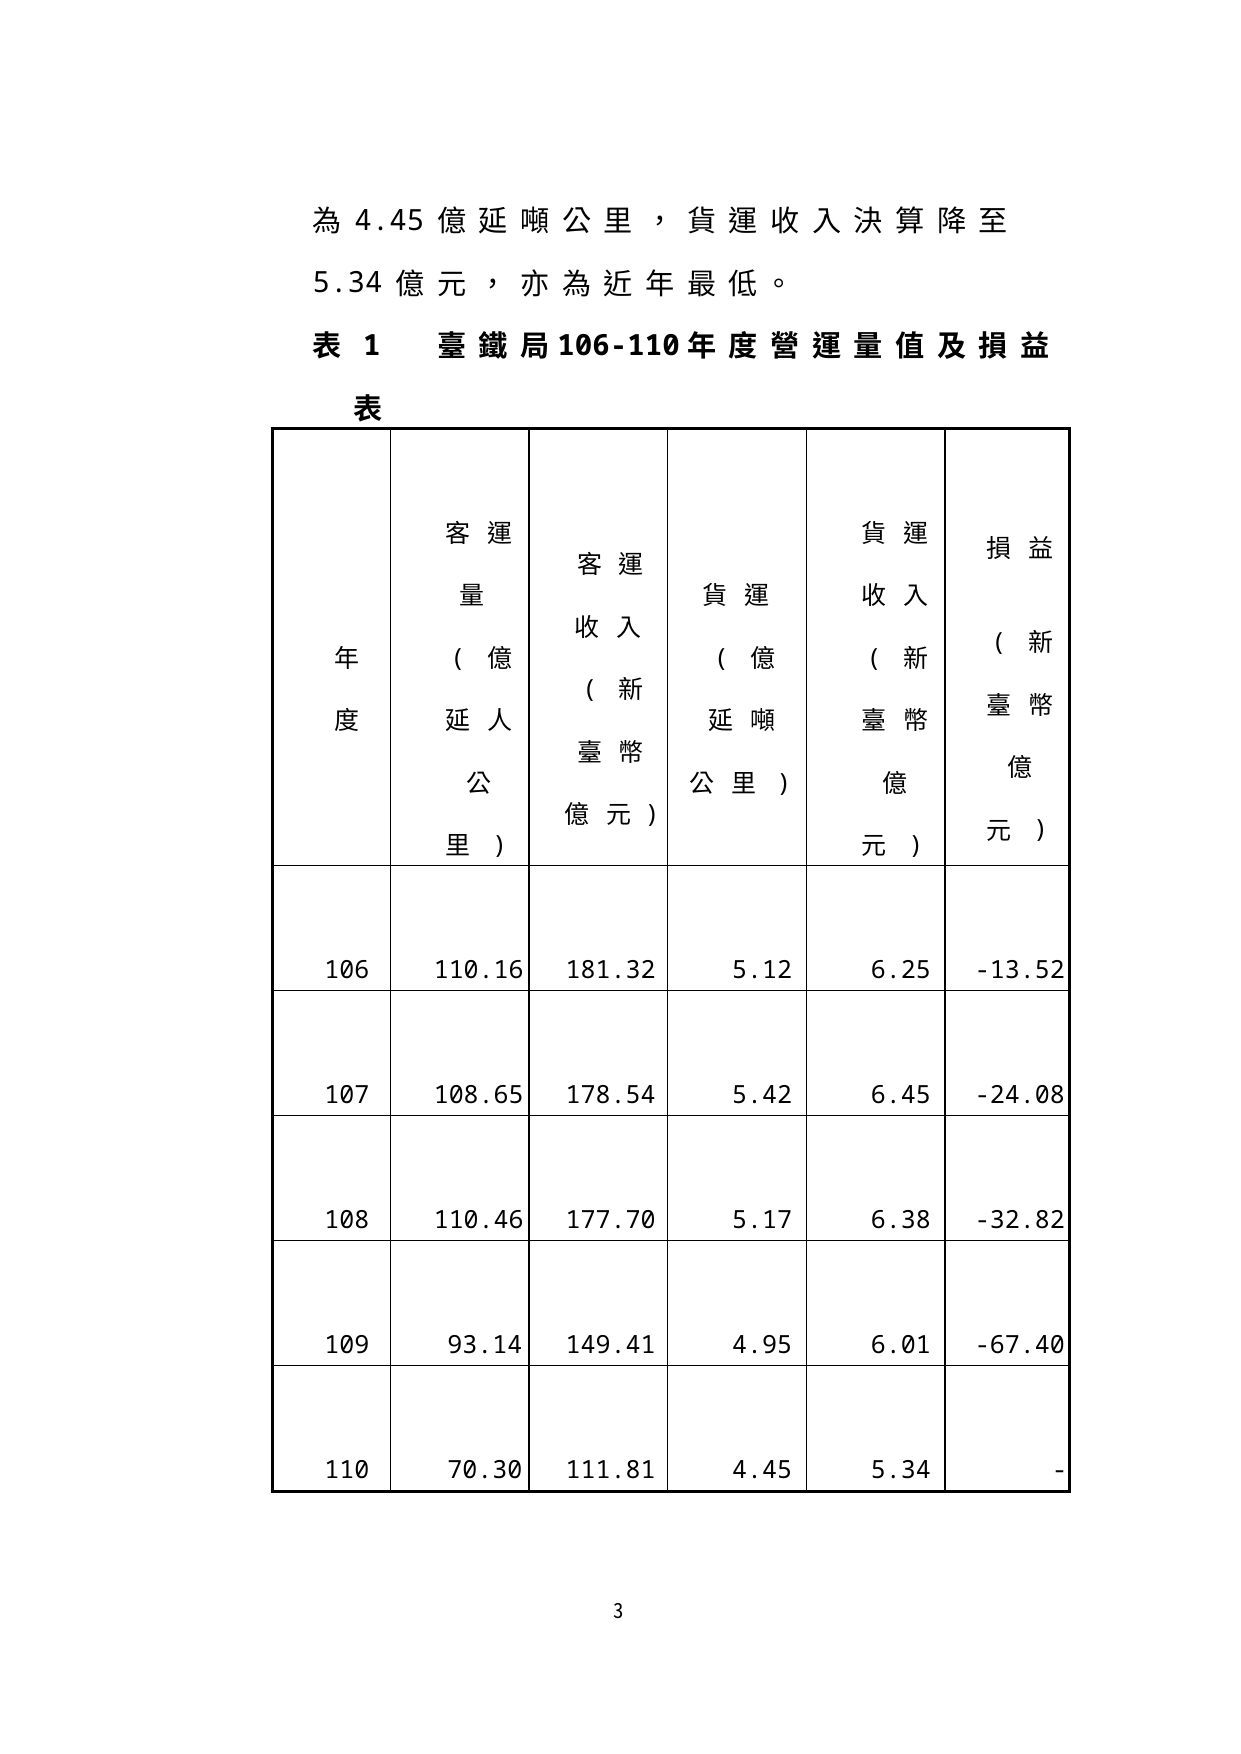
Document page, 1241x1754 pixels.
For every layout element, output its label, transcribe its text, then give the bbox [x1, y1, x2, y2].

table_cell 178.54 [530, 991, 667, 1115]
table_cell 106 [274, 866, 390, 990]
table_cell 4.95 [668, 1241, 806, 1365]
text 表1 臺鐵局106-110年度營運量值及損益表 [269, 302, 1058, 427]
table_cell 6.45 [807, 991, 944, 1115]
table_header 貨運收入 (新臺幣億元) [807, 430, 944, 865]
table_header 貨運(億延噸公里) [668, 430, 806, 865]
table_cell 6.38 [807, 1116, 944, 1240]
table_cell -13.52 [946, 866, 1068, 990]
table_cell 6.01 [807, 1241, 944, 1365]
table_cell 93.14 [391, 1241, 528, 1365]
table_cell 109 [274, 1241, 390, 1365]
table_cell 70.30 [391, 1366, 528, 1490]
table_cell 110.16 [391, 866, 528, 990]
table_cell [946, 1366, 1068, 1490]
table_cell 5.42 [668, 991, 806, 1115]
table_cell -24.08 [946, 991, 1068, 1115]
table_cell 177.70 [530, 1116, 667, 1240]
text 為4.45億延噸公里，貨運收入決算降至5.34億元，亦為近年最低。 [269, 177, 1056, 302]
table_cell 5.17 [668, 1116, 806, 1240]
table_cell 110 [274, 1366, 390, 1490]
table_cell 108 [274, 1116, 390, 1240]
table_header 年度 [274, 430, 390, 865]
table_header 客運收入(新臺幣億元) [530, 430, 667, 865]
table_cell -32.82 [946, 1116, 1068, 1240]
table_cell 111.81 [530, 1366, 667, 1490]
table_cell 108.65 [391, 991, 528, 1115]
table_cell 107 [274, 991, 390, 1115]
table_cell 149.41 [530, 1241, 667, 1365]
table_cell 4.45 [668, 1366, 806, 1490]
table_cell -67.40 [946, 1241, 1068, 1365]
table_cell 5.12 [668, 866, 806, 990]
table_header 損益 (新臺幣億元) [946, 430, 1068, 865]
table_header 客運量(億延人公里) [391, 430, 528, 865]
table_cell 181.32 [530, 866, 667, 990]
table_cell 110.46 [391, 1116, 528, 1240]
table_cell 6.25 [807, 866, 944, 990]
table_cell 5.34 [807, 1366, 944, 1490]
